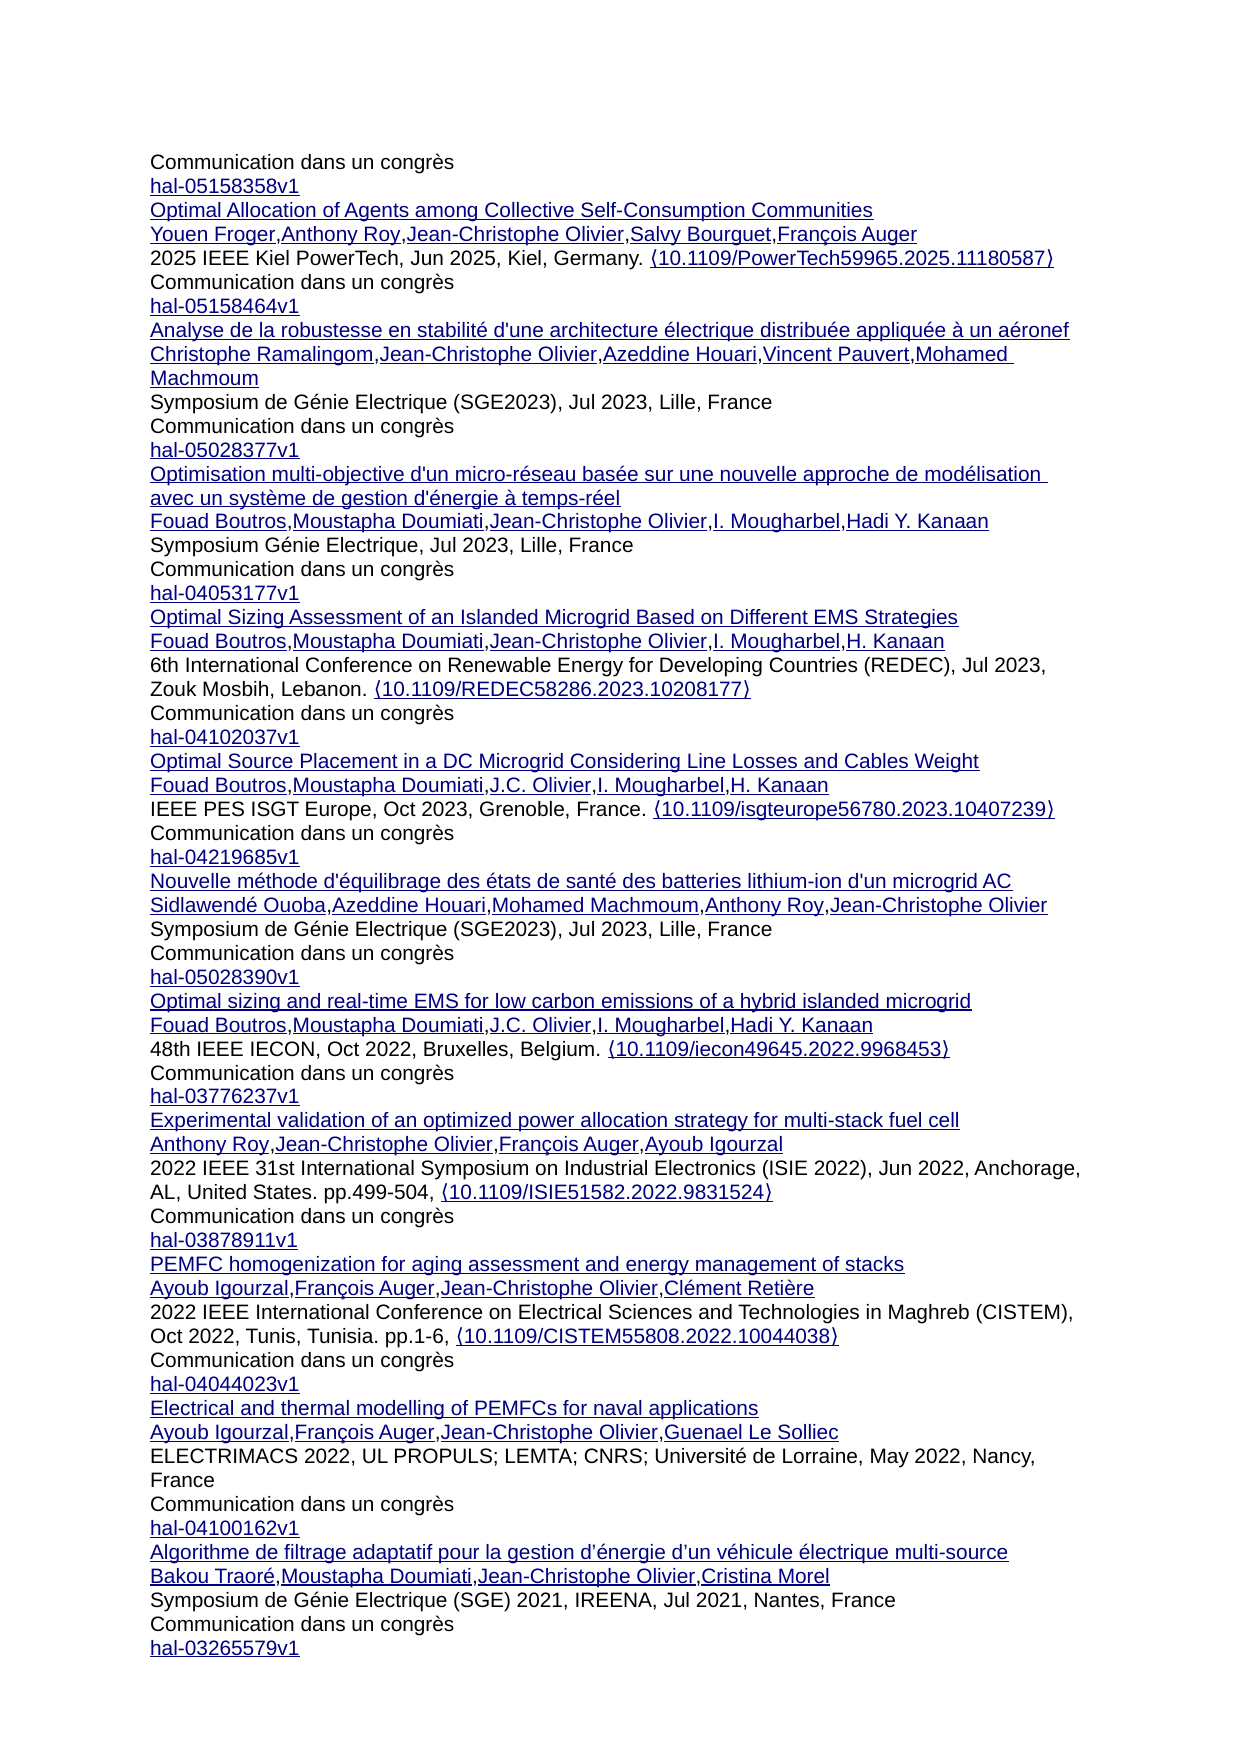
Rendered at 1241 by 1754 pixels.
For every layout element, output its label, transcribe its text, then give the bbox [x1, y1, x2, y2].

table_cell Algorithme de filtrage adaptatif pour la gestion d’énergie d’un véhicule électrique multi-source Bakou Traoré,Moustapha Doumiati,Jean-Christophe Olivier,Cristina Morel Symposium de Génie Electrique (SGE) 2021, IREENA, Jul 2021, Nantes, France Communication dans un congrès hal-03265579v1 [150, 1540, 1090, 1659]
table_cell Optimal Source Placement in a DC Microgrid Considering Line Losses and Cables Weight Fouad Boutros,Moustapha Doumiati,J.C. Olivier,I. Mougharbel,H. Kanaan IEEE PES ISGT Europe, Oct 2023, Grenoble, France. ⟨10.1109/isgteurope56780.2023.10407239⟩ Communication dans un congrès hal-04219685v1 [150, 749, 1090, 869]
table_cell Experimental validation of an optimized power allocation strategy for multi-stack fuel cell Anthony Roy,Jean-Christophe Olivier,François Auger,Ayoub Igourzal 2022 IEEE 31st International Symposium on Industrial Electronics (ISIE 2022), Jun 2022, Anchorage, AL, United States. pp.499-504, ⟨10.1109/ISIE51582.2022.9831524⟩ Communication dans un congrès hal-03878911v1 [150, 1108, 1090, 1252]
table_cell Optimisation multi-objective d'un micro-réseau basée sur une nouvelle approche de modélisation avec un système de gestion d'énergie à temps-réel Fouad Boutros,Moustapha Doumiati,Jean-Christophe Olivier,I. Mougharbel,Hadi Y. Kanaan Symposium Génie Electrique, Jul 2023, Lille, France Communication dans un congrès hal-04053177v1 [150, 461, 1090, 605]
table_cell Optimal Sizing Assessment of an Islanded Microgrid Based on Different EMS Strategies Fouad Boutros,Moustapha Doumiati,Jean-Christophe Olivier,I. Mougharbel,H. Kanaan 6th International Conference on Renewable Energy for Developing Countries (REDEC), Jul 2023, Zouk Mosbih, Lebanon. ⟨10.1109/REDEC58286.2023.10208177⟩ Communication dans un congrès hal-04102037v1 [150, 605, 1090, 749]
table_cell Electrical and thermal modelling of PEMFCs for naval applications Ayoub Igourzal,François Auger,Jean-Christophe Olivier,Guenael Le Solliec ELECTRIMACS 2022, UL PROPULS; LEMTA; CNRS; Université de Lorraine, May 2022, Nancy, France Communication dans un congrès hal-04100162v1 [150, 1396, 1090, 1539]
table_cell PEMFC homogenization for aging assessment and energy management of stacks Ayoub Igourzal,François Auger,Jean-Christophe Olivier,Clément Retière 2022 IEEE International Conference on Electrical Sciences and Technologies in Maghreb (CISTEM), Oct 2022, Tunis, Tunisia. pp.1-6, ⟨10.1109/CISTEM55808.2022.10044038⟩ Communication dans un congrès hal-04044023v1 [150, 1252, 1090, 1396]
table_cell Analyse de la robustesse en stabilité d'une architecture électrique distribuée appliquée à un aéronef Christophe Ramalingom,Jean-Christophe Olivier,Azeddine Houari,Vincent Pauvert,Mohamed Machmoum Symposium de Génie Electrique (SGE2023), Jul 2023, Lille, France Communication dans un congrès hal-05028377v1 [150, 318, 1090, 461]
table_cell Optimal Allocation of Agents among Collective Self-Consumption Communities Youen Froger,Anthony Roy,Jean-Christophe Olivier,Salvy Bourguet,François Auger 2025 IEEE Kiel PowerTech, Jun 2025, Kiel, Germany. ⟨10.1109/PowerTech59965.2025.11180587⟩ Communication dans un congrès hal-05158464v1 [150, 198, 1090, 318]
table_cell Optimal sizing and real-time EMS for low carbon emissions of a hybrid islanded microgrid Fouad Boutros,Moustapha Doumiati,J.C. Olivier,I. Mougharbel,Hadi Y. Kanaan 48th IEEE IECON, Oct 2022, Bruxelles, Belgium. ⟨10.1109/iecon49645.2022.9968453⟩ Communication dans un congrès hal-03776237v1 [150, 989, 1090, 1108]
table_cell Nouvelle méthode d'équilibrage des états de santé des batteries lithium-ion d'un microgrid AC Sidlawendé Ouoba,Azeddine Houari,Mohamed Machmoum,Anthony Roy,Jean-Christophe Olivier Symposium de Génie Electrique (SGE2023), Jul 2023, Lille, France Communication dans un congrès hal-05028390v1 [150, 869, 1090, 988]
table_cell Communication dans un congrès hal-05158358v1 [150, 150, 1090, 198]
